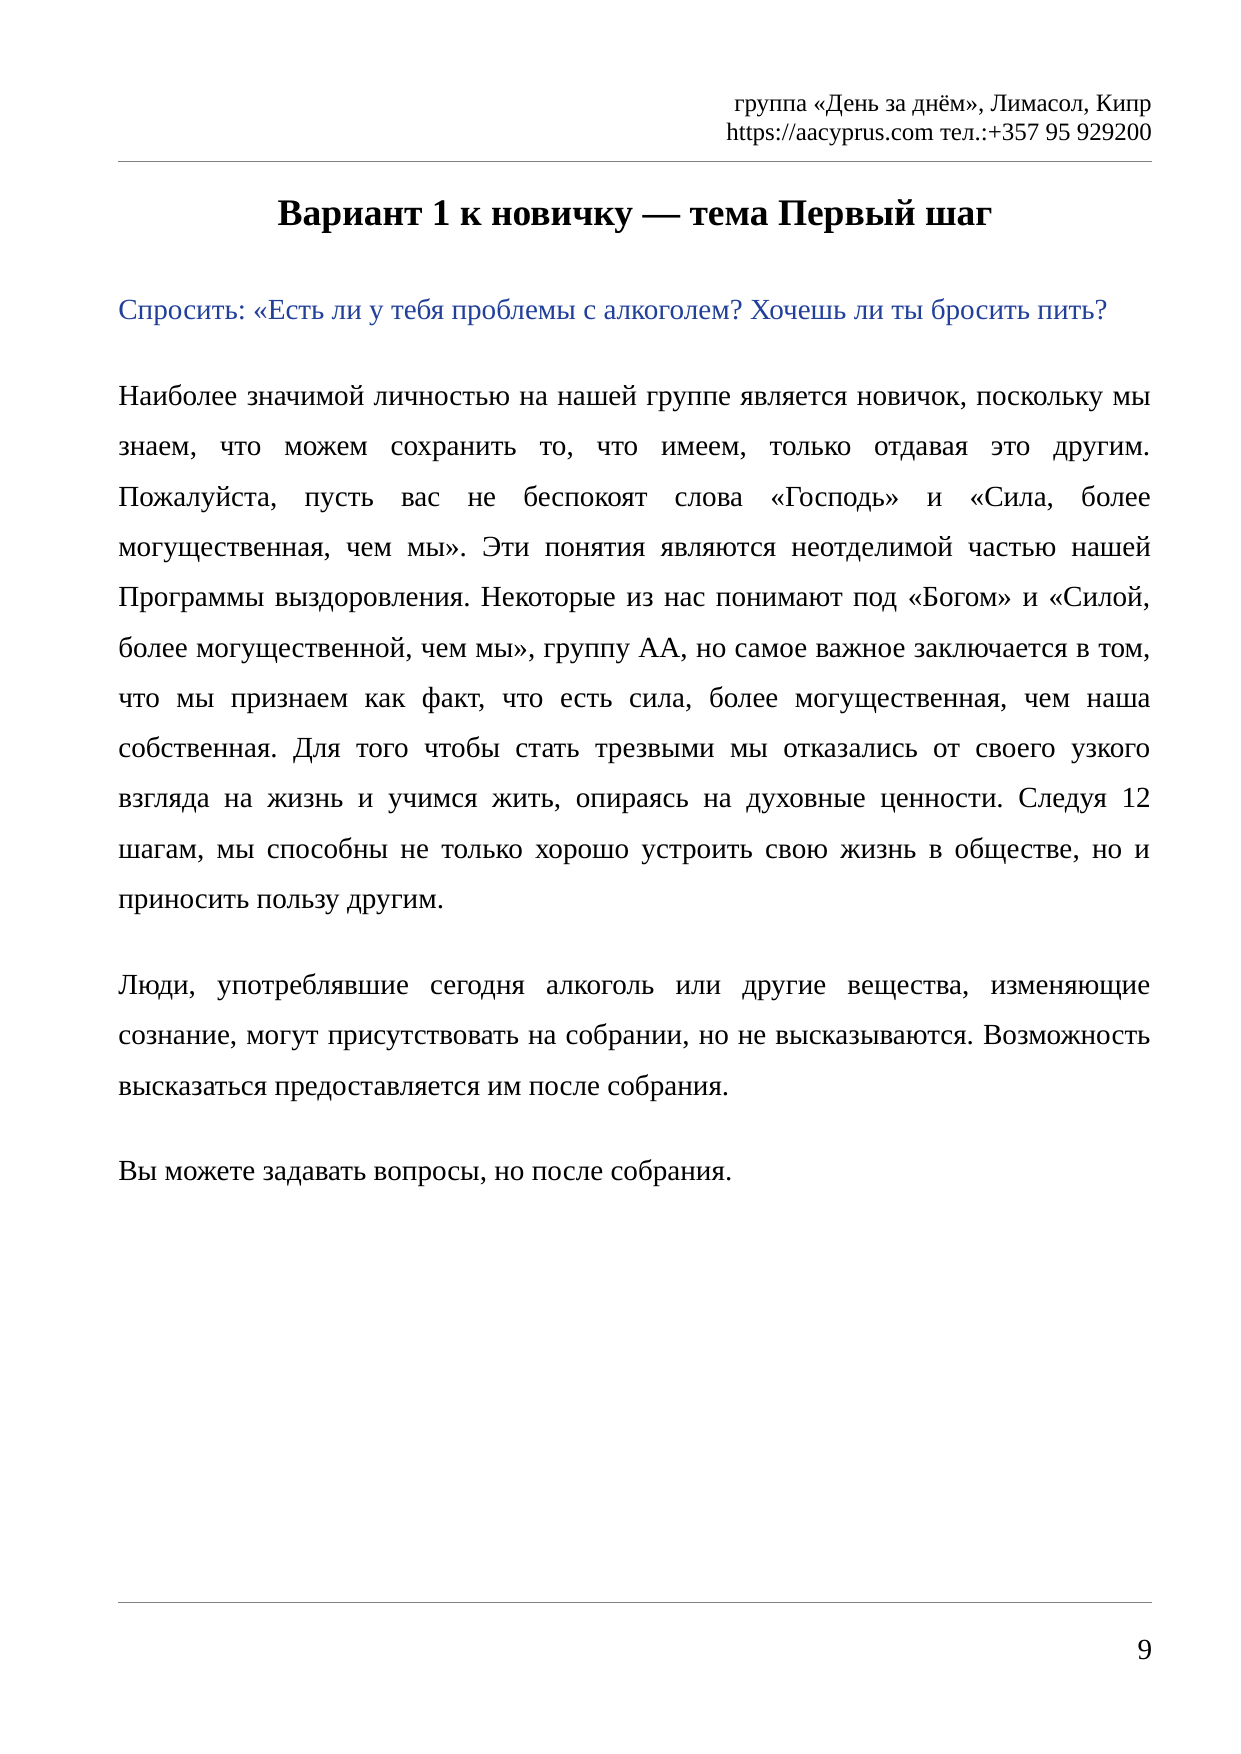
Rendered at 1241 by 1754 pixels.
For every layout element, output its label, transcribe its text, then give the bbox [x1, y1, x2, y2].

text Люди, употреблявшие сегодня алкоголь или другие вещества, изменяющие сознание, могут присутствовать на собрании, но не высказываются. Возможность высказаться предоставляется им после собрания. [118, 967, 1152, 1101]
subtitle Вариант 1 к новичку — тема Первый шаг [118, 190, 1152, 233]
subtitle Вы можете задавать вопросы, но после собрания. [118, 1153, 1152, 1187]
text Спросить: «Есть ли у тебя проблемы с алкоголем? Хочешь ли ты бросить пить? [118, 292, 1152, 326]
subtitle Наиболее значимой личностью на нашей группе является новичок, поскольку мы знаем, что можем сохранить то, что имеем, только отдавая это другим. Пожалуйста, пусть вас не беспокоят слова «Господь» и «Сила, более могущественная, чем мы». Эти понятия являются неотделимой частью нашей Программы выздоровления. Некоторые из нас понимают под «Богом» и «Силой, более могущественной, чем мы», группу АА, но самое важное заключается в том, что мы признаем как факт, что есть сила, более могущественная, чем наша собственная. Для того чтобы стать трезвыми мы отказались от своего узкого взгляда на жизнь и учимся жить, опираясь на духовные ценности. Следуя 12 шагам, мы способны не только хорошо устроить свою жизнь в обществе, но и приносить пользу другим. [118, 378, 1152, 915]
